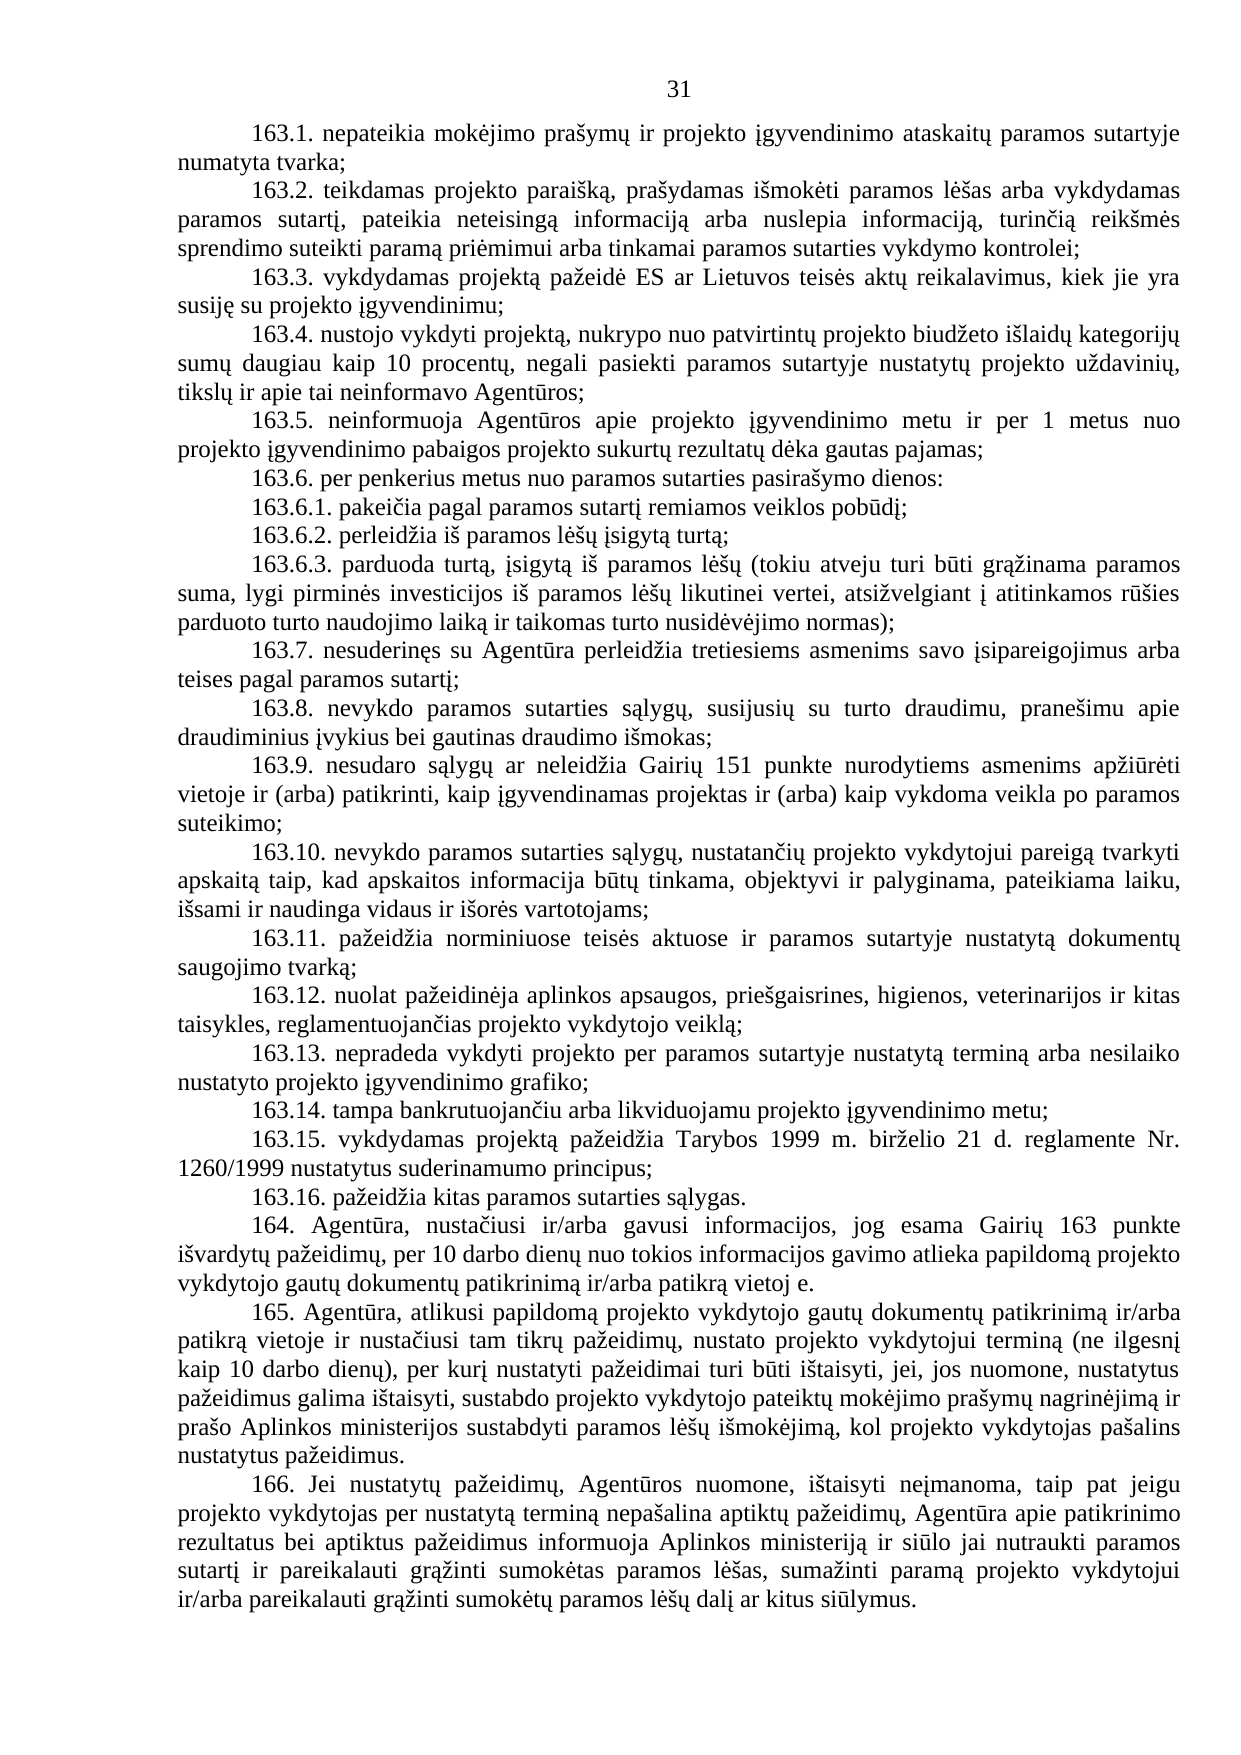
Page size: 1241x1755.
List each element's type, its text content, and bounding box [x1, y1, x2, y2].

text 165. Agentūra, atlikusi papildomą projekto vykdytojo gautų dokumentų patikrinimą ir/arba patikrą vietoje ir nustačiusi tam tikrų pažeidimų, nustato projekto vykdytojui terminą (ne ilgesnį kaip 10 darbo dienų), per kurį nustatyti pažeidimai turi būti ištaisyti, jei, jos nuomone, nustatytus pažeidimus galima ištaisyti, sustabdo projekto vykdytojo pateiktų mokėjimo prašymų nagrinėjimą ir prašo Aplinkos ministerijos sustabdyti paramos lėšų išmokėjimą, kol projekto vykdytojas pašalins nustatytus pažeidimus. [177, 1297, 1181, 1469]
text 163.1. nepateikia mokėjimo prašymų ir projekto įgyvendinimo ataskaitų paramos sutartyje numatyta tvarka; [177, 118, 1181, 176]
text 163.8. nevykdo paramos sutarties sąlygų, susijusių su turto draudimu, pranešimu apie draudiminius įvykius bei gautinas draudimo išmokas; [177, 693, 1181, 751]
text 163.5. neinformuoja Agentūros apie projekto įgyvendinimo metu ir per 1 metus nuo projekto įgyvendinimo pabaigos projekto sukurtų rezultatų dėka gautas pajamas; [177, 406, 1181, 463]
text 163.4. nustojo vykdyti projektą, nukrypo nuo patvirtintų projekto biudžeto išlaidų kategorijų sumų daugiau kaip 10 procentų, negali pasiekti paramos sutartyje nustatytų projekto uždavinių, tikslų ir apie tai neinformavo Agentūros; [177, 319, 1181, 406]
text 163.13. nepradeda vykdyti projekto per paramos sutartyje nustatytą terminą arba nesilaiko nustatyto projekto įgyvendinimo grafiko; [177, 1038, 1181, 1096]
text 163.6.3. parduoda turtą, įsigytą iš paramos lėšų (tokiu atveju turi būti grąžinama paramos suma, lygi pirminės investicijos iš paramos lėšų likutinei vertei, atsižvelgiant į atitinkamos rūšies parduoto turto naudojimo laiką ir taikomas turto nusidėvėjimo normas); [177, 549, 1181, 636]
text 163.9. nesudaro sąlygų ar neleidžia Gairių 151 punkte nurodytiems asmenims apžiūrėti vietoje ir (arba) patikrinti, kaip įgyvendinamas projektas ir (arba) kaip vykdoma veikla po paramos suteikimo; [177, 751, 1181, 837]
text 163.3. vykdydamas projektą pažeidė ES ar Lietuvos teisės aktų reikalavimus, kiek jie yra susiję su projekto įgyvendinimu; [177, 262, 1181, 319]
text 163.6. per penkerius metus nuo paramos sutarties pasirašymo dienos: [177, 463, 1181, 492]
text 163.14. tampa bankrutuojančiu arba likviduojamu projekto įgyvendinimo metu; [177, 1096, 1181, 1124]
text 163.11. pažeidžia norminiuose teisės aktuose ir paramos sutartyje nustatytą dokumentų saugojimo tvarką; [177, 923, 1181, 981]
text 163.15. vykdydamas projektą pažeidžia Tarybos 1999 m. birželio 21 d. reglamente Nr. 1260/1999 nustatytus suderinamumo principus; [177, 1124, 1181, 1182]
text 166. Jei nustatytų pažeidimų, Agentūros nuomone, ištaisyti neįmanoma, taip pat jeigu projekto vykdytojas per nustatytą terminą nepašalina aptiktų pažeidimų, Agentūra apie patikrinimo rezultatus bei aptiktus pažeidimus informuoja Aplinkos ministeriją ir siūlo jai nutraukti paramos sutartį ir pareikalauti grąžinti sumokėtas paramos lėšas, sumažinti paramą projekto vykdytojui ir/arba pareikalauti grąžinti sumokėtų paramos lėšų dalį ar kitus siūlymus. [177, 1469, 1181, 1613]
text 164. Agentūra, nustačiusi ir/arba gavusi informacijos, jog esama Gairių 163 punkte išvardytų pažeidimų, per 10 darbo dienų nuo tokios informacijos gavimo atlieka papildomą projekto vykdytojo gautų dokumentų patikrinimą ir/arba patikrą vietoj e. [177, 1211, 1181, 1297]
text 163.12. nuolat pažeidinėja aplinkos apsaugos, priešgaisrines, higienos, veterinarijos ir kitas taisykles, reglamentuojančias projekto vykdytojo veiklą; [177, 981, 1181, 1038]
text 163.2. teikdamas projekto paraišką, prašydamas išmokėti paramos lėšas arba vykdydamas paramos sutartį, pateikia neteisingą informaciją arba nuslepia informaciją, turinčią reikšmės sprendimo suteikti paramą priėmimui arba tinkamai paramos sutarties vykdymo kontrolei; [177, 176, 1181, 262]
text 163.7. nesuderinęs su Agentūra perleidžia tretiesiems asmenims savo įsipareigojimus arba teises pagal paramos sutartį; [177, 636, 1181, 693]
text 163.6.1. pakeičia pagal paramos sutartį remiamos veiklos pobūdį; [177, 492, 1181, 521]
text 163.10. nevykdo paramos sutarties sąlygų, nustatančių projekto vykdytojui pareigą tvarkyti apskaitą taip, kad apskaitos informacija būtų tinkama, objektyvi ir palyginama, pateikiama laiku, išsami ir naudinga vidaus ir išorės vartotojams; [177, 837, 1181, 923]
text 163.6.2. perleidžia iš paramos lėšų įsigytą turtą; [177, 521, 1181, 549]
text 163.16. pažeidžia kitas paramos sutarties sąlygas. [177, 1182, 1181, 1211]
